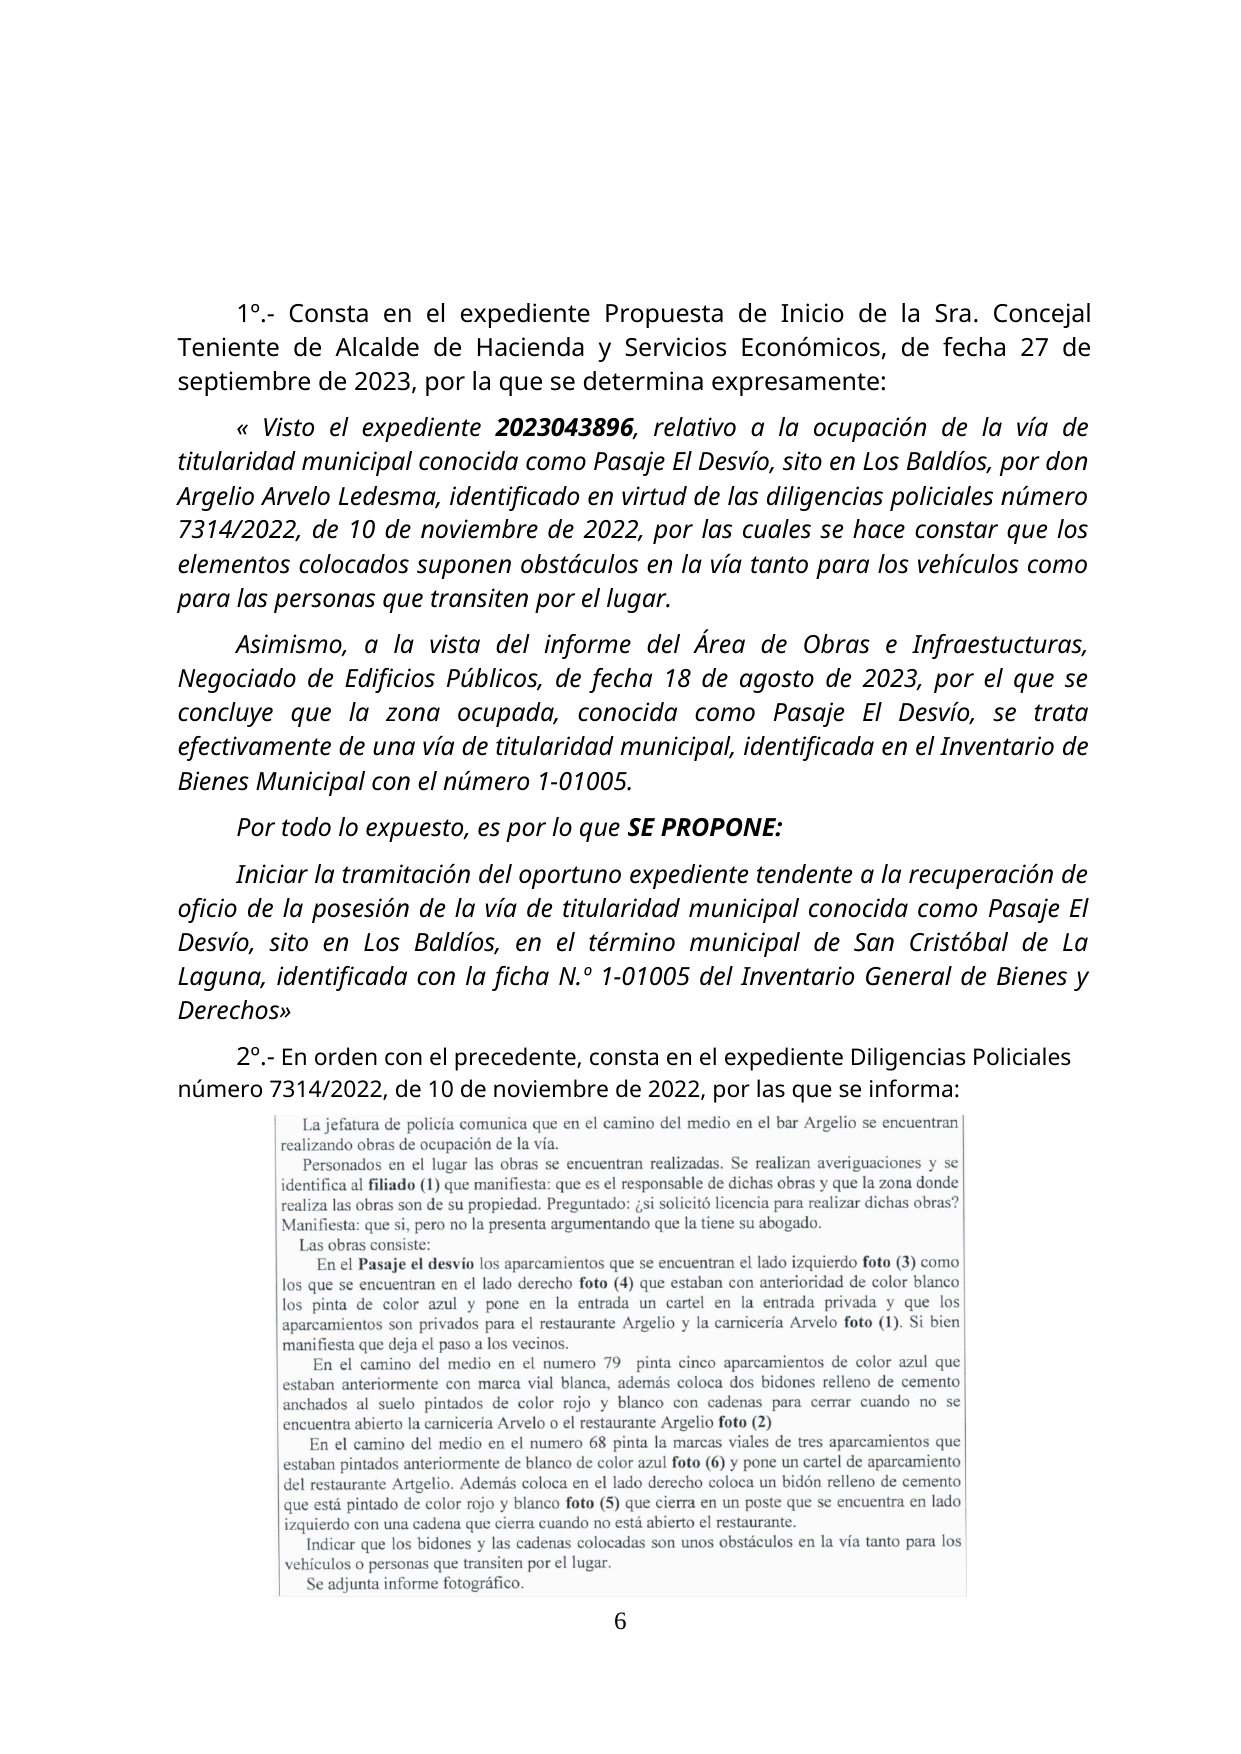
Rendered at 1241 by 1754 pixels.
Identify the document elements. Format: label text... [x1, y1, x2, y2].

text Por todo lo expuesto, es por lo que SE PROPONE: [177, 810, 1093, 844]
text « Visto el expediente 2023043896, relativo a la ocupación de la vía de titularidad municipal conocida como Pasaje El Desvío, sito en Los Baldíos, por don Argelio Arvelo Ledesma, identificado en virtud de las diligencias policiales número 7314/2022, de 10 de noviembre de 2022, por las cuales se hace constar que los elementos colocados suponen obstáculos en la vía tanto para los vehículos como para las personas que transiten por el lugar. [177, 410, 1093, 614]
text 1º.- Consta en el expediente Propuesta de Inicio de la Sra. Concejal Teniente de Alcalde de Hacienda y Servicios Económicos, de fecha 27 de septiembre de 2023, por la que se determina expresamente: [177, 295, 1093, 397]
text 2º.- En orden con el precedente, consta en el expediente Diligencias Policiales número 7314/2022, de 10 de noviembre de 2022, por las que se informa: [177, 1039, 1093, 1104]
text Asimismo, a la vista del informe del Área de Obras e Infraestucturas, Negociado de Edificios Públicos, de fecha 18 de agosto de 2023, por el que se concluye que la zona ocupada, conocida como Pasaje El Desvío, se trata efectivamente de una vía de titularidad municipal, identificada en el Inventario de Bienes Municipal con el número 1-01005. [177, 627, 1093, 797]
text Iniciar la tramitación del oportuno expediente tendente a la recuperación de oficio de la posesión de la vía de titularidad municipal conocida como Pasaje El Desvío, sito en Los Baldíos, en el término municipal de San Cristóbal de La Laguna, identificada con la ficha N.º 1-01005 del Inventario General de Bienes y Derechos» [177, 856, 1093, 1027]
